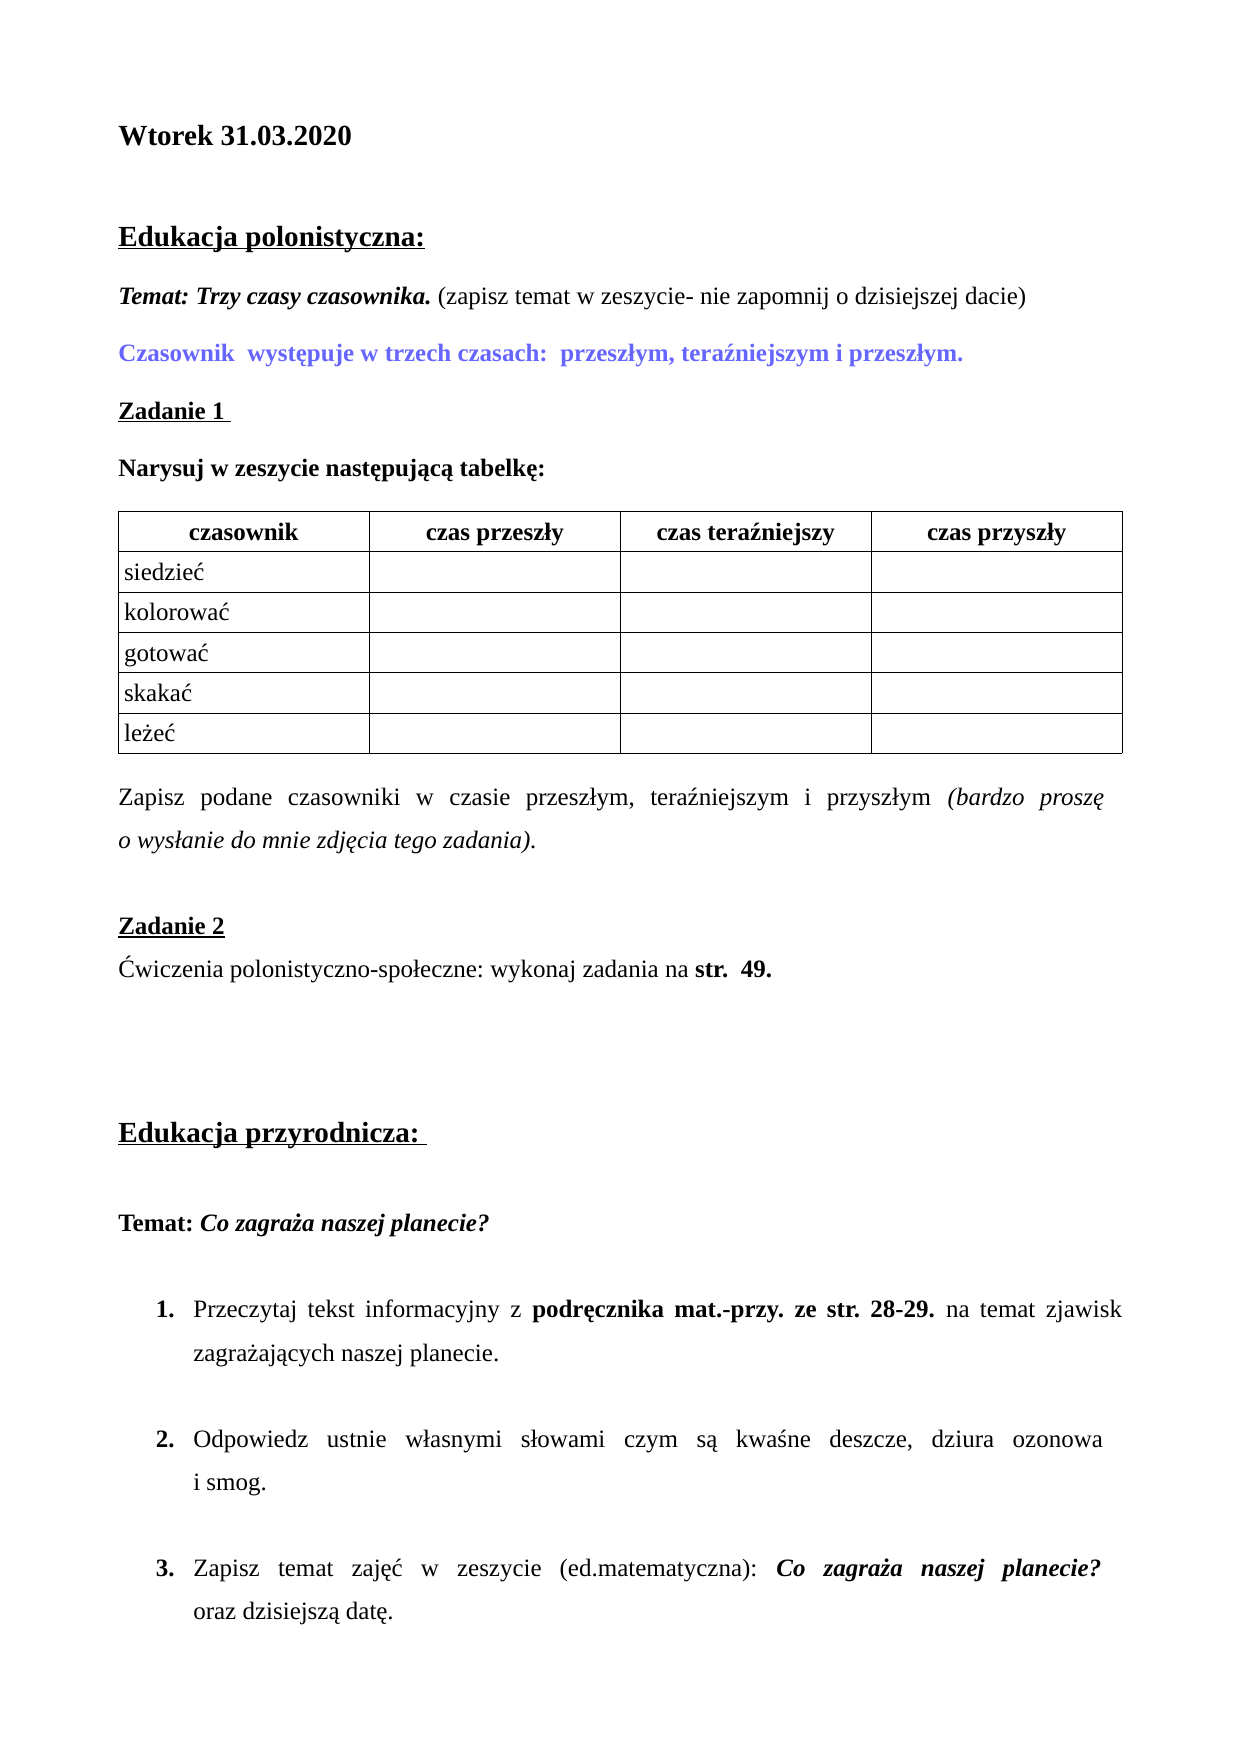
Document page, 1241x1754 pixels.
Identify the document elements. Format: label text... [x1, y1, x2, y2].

table_cell [370, 714, 620, 753]
text Zadanie 1 [118, 396, 1122, 425]
table_cell leżeć [119, 714, 369, 753]
table_cell [370, 633, 620, 672]
text Zadanie 2 [118, 911, 1122, 940]
table_header czasownik [119, 512, 369, 551]
table_cell [621, 593, 871, 632]
table_cell [621, 552, 871, 592]
text Zapisz podane czasowniki w czasie przeszłym, teraźniejszym i przyszłym (bardzo proszę o wysłanie do mnie zdjęcia tego zadania). [118, 782, 1122, 854]
table_header czas przeszły [370, 512, 620, 551]
list Przeczytaj tekst informacyjny z podręcznika mat.-przy. ze str. 28-29. na temat zjawisk zagrażających naszej planecie. [156, 1294, 1122, 1366]
table_cell [872, 633, 1122, 672]
table_cell [872, 593, 1122, 632]
text Temat: Trzy czasy czasownika. (zapisz temat w zeszycie- nie zapomnij o dzisiejszej dacie) [118, 281, 1122, 310]
table_cell gotować [119, 633, 369, 672]
table_cell [370, 552, 620, 592]
table_cell kolorować [119, 593, 369, 632]
table_cell [621, 633, 871, 672]
table_cell [370, 673, 620, 713]
list Odpowiedz ustnie własnymi słowami czym są kwaśne deszcze, dziura ozonowa i smog. [156, 1424, 1122, 1496]
text Czasownik występuje w trzech czasach: przeszłym, teraźniejszym i przeszłym. [118, 338, 1122, 367]
table_header czas teraźniejszy [621, 512, 871, 551]
text Edukacja przyrodnicza: [118, 1115, 1122, 1148]
table_cell siedzieć [119, 552, 369, 592]
text Temat: Co zagraża naszej planecie? [118, 1208, 1122, 1237]
table_cell [872, 552, 1122, 592]
list Zapisz temat zajęć w zeszycie (ed.matematyczna): Co zagraża naszej planecie? oraz dzisiejszą datę. [156, 1553, 1122, 1625]
text Narysuj w zeszycie następującą tabelkę: [118, 453, 1122, 482]
text Edukacja polonistyczna: [118, 219, 1122, 252]
table_cell [370, 593, 620, 632]
table_cell [872, 673, 1122, 713]
table_header czas przyszły [872, 512, 1122, 551]
table_cell skakać [119, 673, 369, 713]
text Ćwiczenia polonistyczno-społeczne: wykonaj zadania na str. 49. [118, 954, 1122, 983]
table_cell [621, 673, 871, 713]
table_cell [872, 714, 1122, 753]
text Wtorek 31.03.2020 [118, 118, 1122, 152]
table_cell [621, 714, 871, 753]
